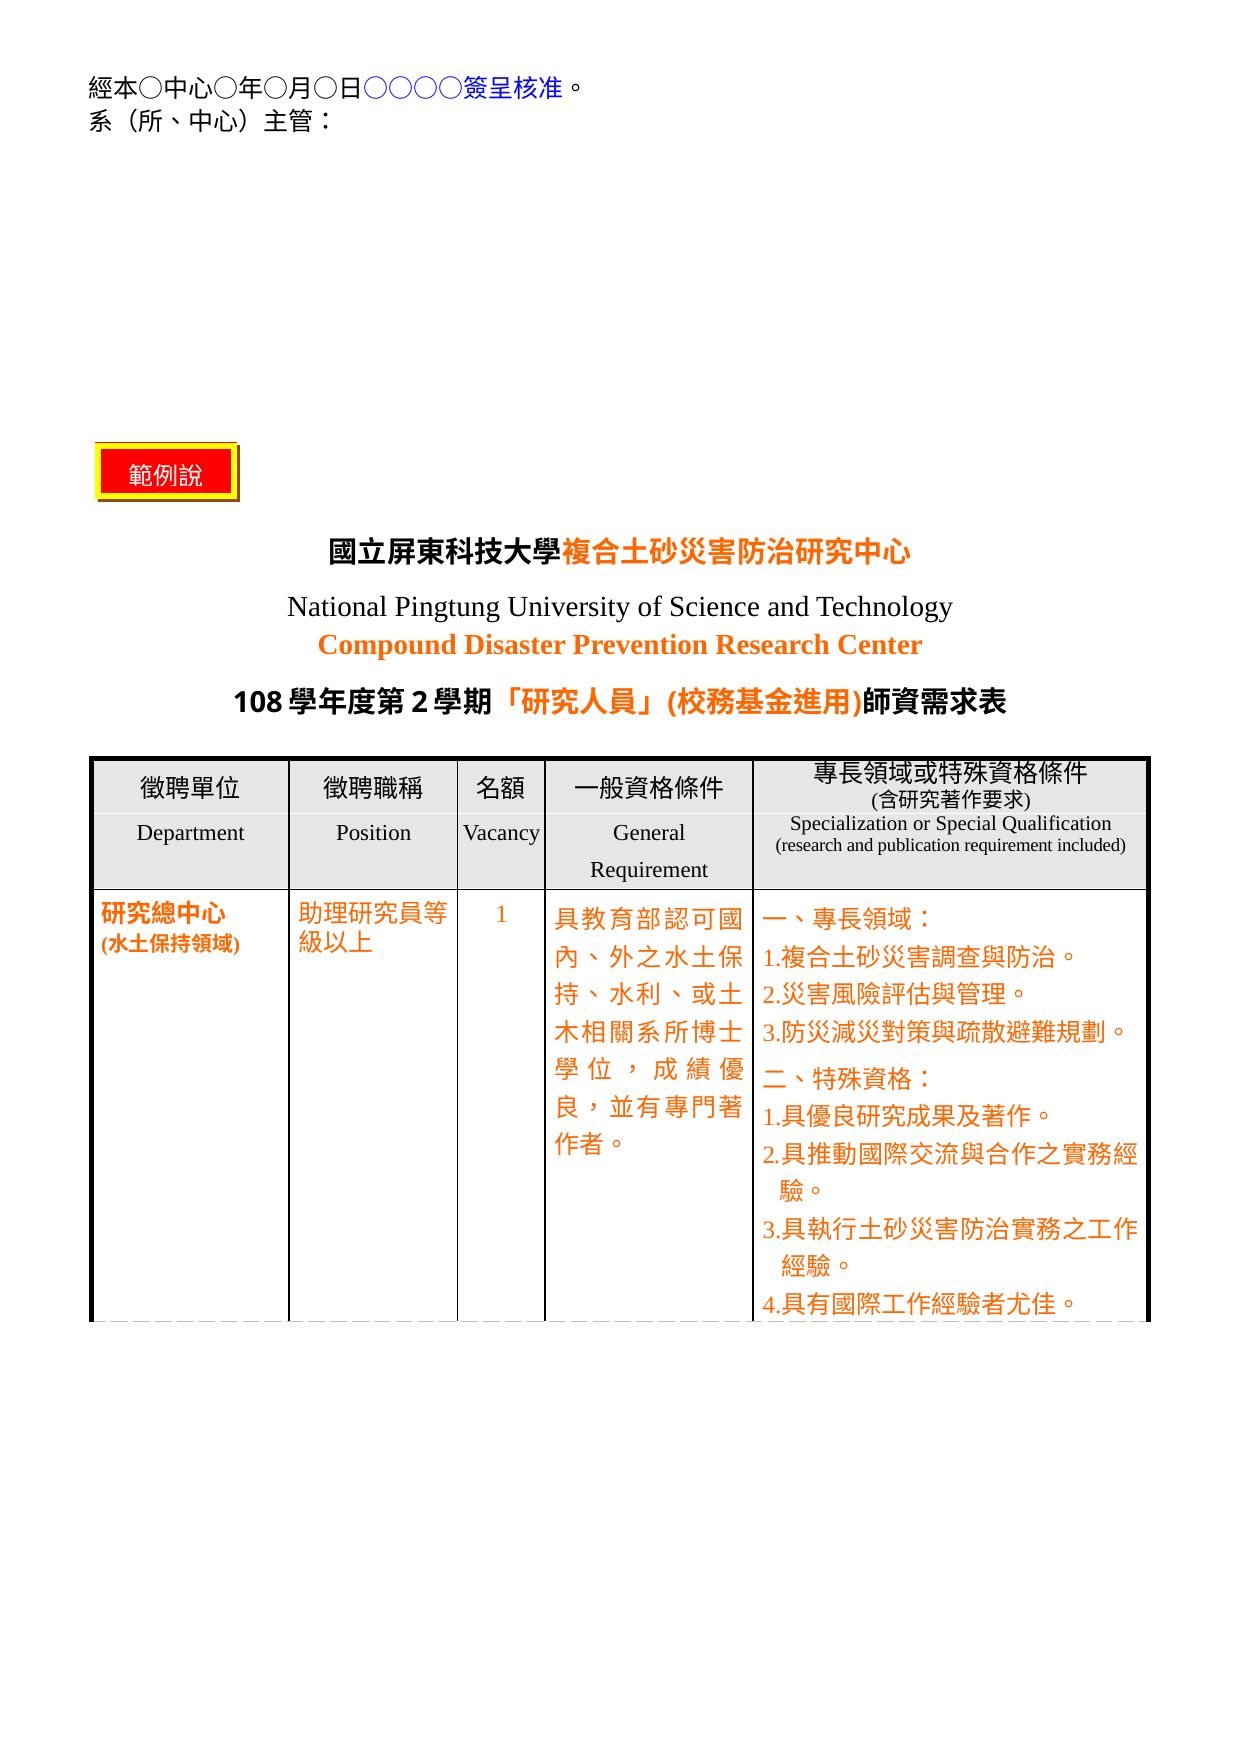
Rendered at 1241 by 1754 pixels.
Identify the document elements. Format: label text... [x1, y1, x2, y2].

table_cell Position [290, 814, 457, 888]
table_header 專長領域或特殊資格條件 (含研究著作要求) [754, 761, 1146, 813]
table_cell General Requirement [546, 814, 752, 888]
table_header 徵聘單位 [94, 761, 288, 813]
table_header 名額 [458, 761, 544, 813]
text Compound Disaster Prevention Research Center [89, 625, 1152, 662]
table_cell 一、專長領域： 1.複合土砂災害調查與防治。 2.災害風險評估與管理。 3.防災減災對策與疏散避難規劃。 二、特殊資格： 1.具優良研究成果及著作。 2.具推動國際交流與合作之實務經驗。 3.具執行土砂災害防治實務之工作經驗。 4.具有國際工作經驗者尤佳。 [754, 890, 1146, 1321]
table_cell 助理研究員等級以上 [290, 890, 457, 1321]
text 經本○中心○年○月○日○○○○簽呈核准。 [89, 71, 1152, 104]
table_cell Department [94, 814, 288, 888]
table_header 一般資格條件 [546, 761, 752, 813]
text 系（所、中心）主管： [89, 104, 1152, 137]
table_header 徵聘職稱 [290, 761, 457, 813]
text 國立屏東科技大學複合土砂災害防治研究中心 [89, 512, 1152, 587]
text 108學年度第2學期「研究人員」(校務基金進用)師資需求表 [89, 662, 1152, 737]
table_cell 1 [458, 890, 544, 1321]
text 範例說明 [116, 456, 216, 485]
text National Pingtung University of Science and Technology [89, 587, 1152, 625]
table_cell Specialization or Special Qualification (research and publication requirement included) [754, 814, 1146, 888]
table_cell Vacancy [458, 814, 544, 888]
table_cell 具教育部認可國內、外之水土保持、水利、或土木相關系所博士學位，成績優良，並有專門著作者。 [546, 890, 752, 1321]
table_cell 研究總中心 (水土保持領域) [94, 890, 288, 1321]
